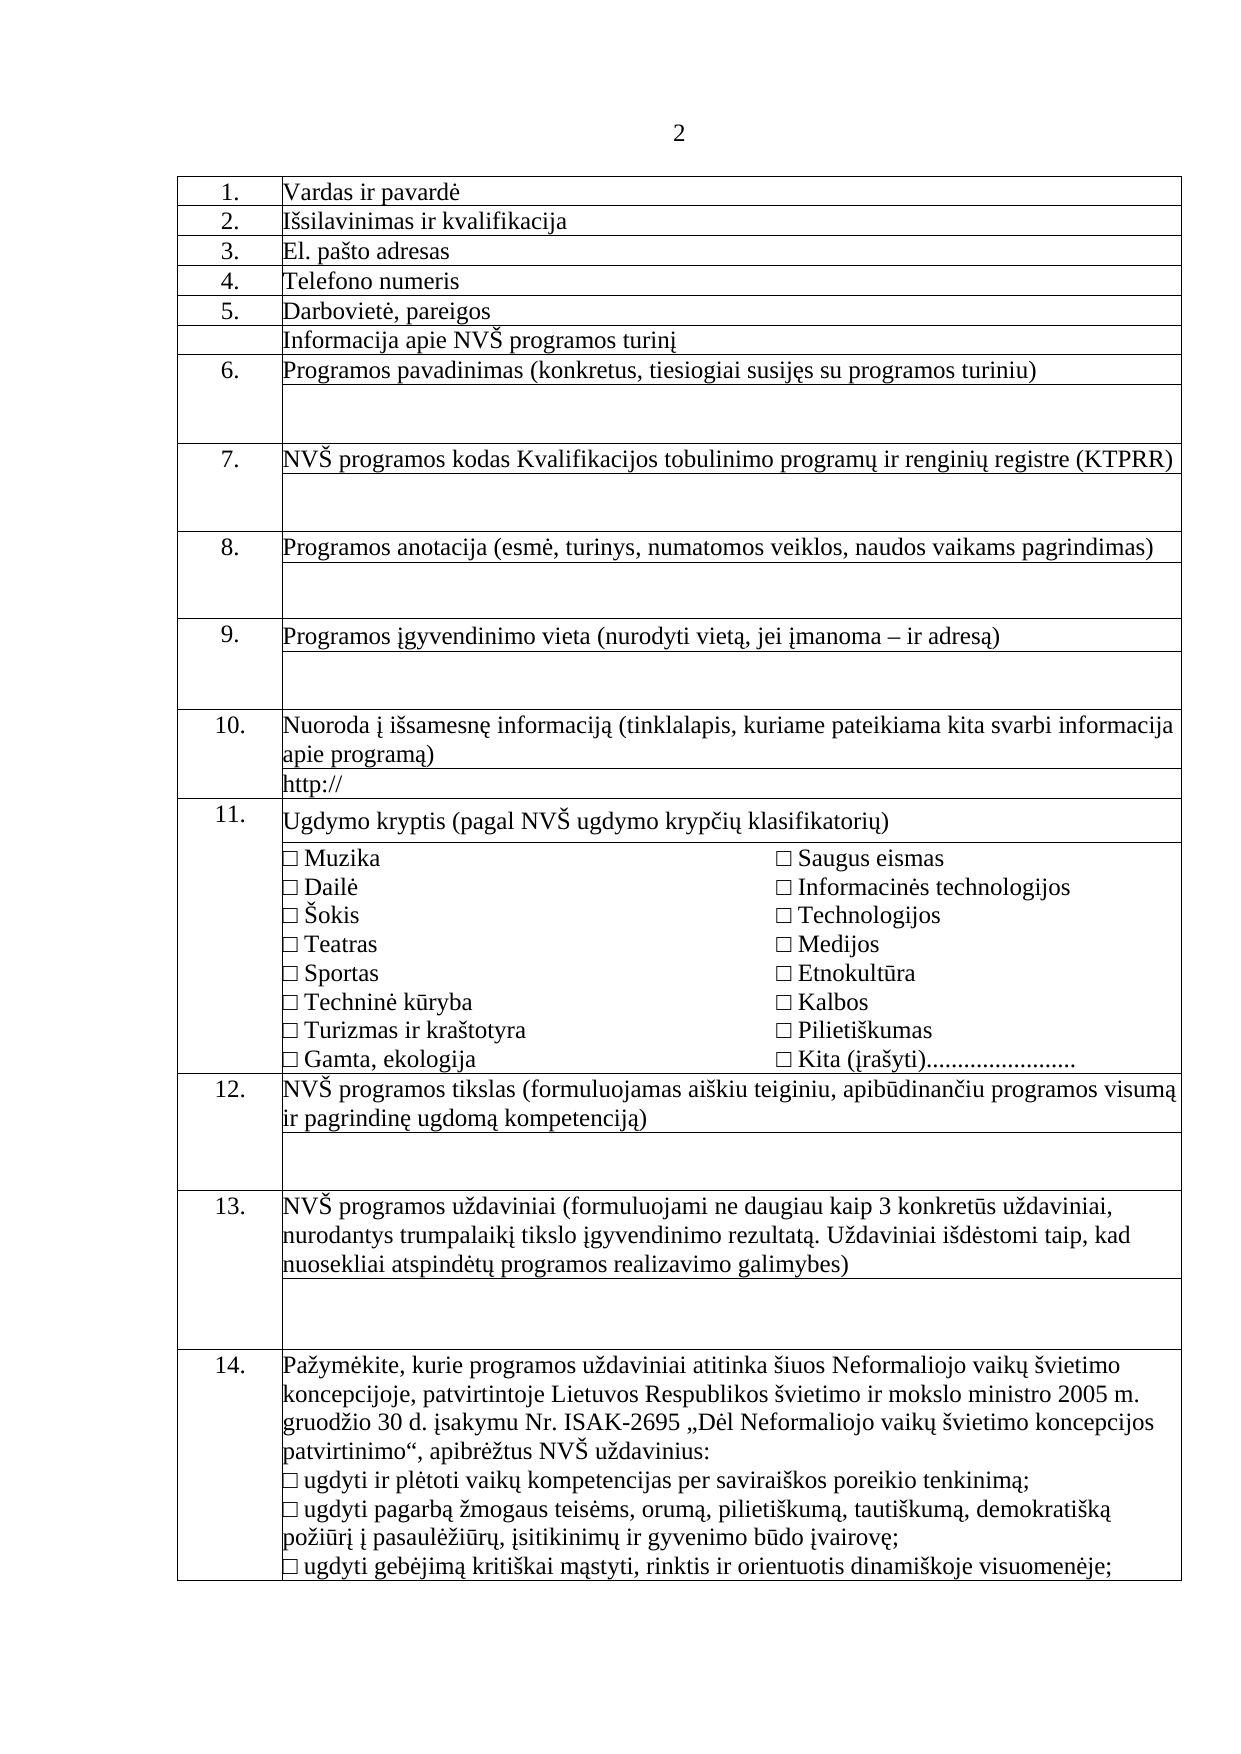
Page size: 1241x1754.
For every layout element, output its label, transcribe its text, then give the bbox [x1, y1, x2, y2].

table_cell NVŠ programos tikslas (formuluojamas aiškiu teiginiu, apibūdinančiu programos visumą ir pagrindinę ugdomą kompetenciją) [283, 1074, 1181, 1132]
table_cell Pažymėkite, kurie programos uždaviniai atitinka šiuos Neformaliojo vaikų švietimo koncepcijoje, patvirtintoje Lietuvos Respublikos švietimo ir mokslo ministro 2005 m. gruodžio 30 d. įsakymu Nr. ISAK-2695 „Dėl Neformaliojo vaikų švietimo koncepcijos patvirtinimo“, apibrėžtus NVŠ uždavinius: □ ugdyti ir plėtoti vaikų kompetencijas per saviraiškos poreikio tenkinimą; □ ugdyti pagarbą žmogaus teisėms, orumą, pilietiškumą, tautiškumą, demokratišką požiūrį į pasaulėžiūrų, įsitikinimų ir gyvenimo būdo įvairovę; □ ugdyti gebėjimą kritiškai mąstyti, rinktis ir orientuotis dinamiškoje visuomenėje; [283, 1350, 1181, 1580]
table_cell [283, 385, 1181, 443]
table_cell 14. [178, 1350, 282, 1580]
table_cell [283, 563, 1181, 618]
table_cell Programos įgyvendinimo vieta (nurodyti vietą, jei įmanoma – ir adresą) [283, 619, 1181, 651]
table_cell [178, 326, 282, 354]
table_cell [283, 652, 1181, 709]
table_cell 11. [178, 799, 282, 1073]
table_cell 13. [178, 1191, 282, 1349]
table_cell Informacija apie NVŠ programos turinį [283, 326, 1181, 354]
table_cell 4. [178, 266, 282, 295]
table_cell 9. [178, 619, 282, 709]
table_cell http:// [283, 769, 1181, 798]
table_cell Programos pavadinimas (konkretus, tiesiogiai susijęs su programos turiniu) [283, 355, 1181, 384]
table_cell NVŠ programos uždaviniai (formuluojami ne daugiau kaip 3 konkretūs uždaviniai, nurodantys trumpalaikį tikslo įgyvendinimo rezultatą. Uždaviniai išdėstomi taip, kad nuosekliai atspindėtų programos realizavimo galimybes) [283, 1191, 1181, 1277]
table_cell [283, 1133, 1181, 1190]
table_cell Vardas ir pavardė [283, 177, 1181, 205]
table_cell 1. [178, 177, 282, 205]
table_cell Nuoroda į išsamesnę informaciją (tinklalapis, kuriame pateikiama kita svarbi informacija apie programą) [283, 710, 1181, 768]
table_cell NVŠ programos kodas Kvalifikacijos tobulinimo programų ir renginių registre (KTPRR) [283, 444, 1181, 472]
table_cell Darbovietė, pareigos [283, 296, 1181, 324]
table_cell 12. [178, 1074, 282, 1190]
table_cell 7. [178, 444, 282, 531]
table_cell 10. [178, 710, 282, 798]
table_cell Programos anotacija (esmė, turinys, numatomos veiklos, naudos vaikams pagrindimas) [283, 532, 1181, 562]
table_cell [283, 474, 1181, 531]
table_cell El. pašto adresas [283, 236, 1181, 265]
table_cell 5. [178, 296, 282, 324]
table_cell 6. [178, 355, 282, 443]
table_cell [283, 1279, 1181, 1349]
table_cell 3. [178, 236, 282, 265]
table_cell □ Muzika □ Dailė □ Šokis □ Teatras □ Sportas □ Techninė kūryba □ Turizmas ir kraštotyra □ Gamta, ekologija [283, 843, 776, 1073]
table_cell Telefono numeris [283, 266, 1181, 295]
table_cell 8. [178, 532, 282, 618]
table_cell 2. [178, 206, 282, 235]
table_cell Išsilavinimas ir kvalifikacija [283, 206, 1181, 235]
table_cell □ Saugus eismas □ Informacinės technologijos □ Technologijos □ Medijos □ Etnokultūra □ Kalbos □ Pilietiškumas □ Kita (įrašyti)........................ [776, 843, 1181, 1073]
table_cell Ugdymo kryptis (pagal NVŠ ugdymo krypčių klasifikatorių) [283, 799, 1181, 842]
